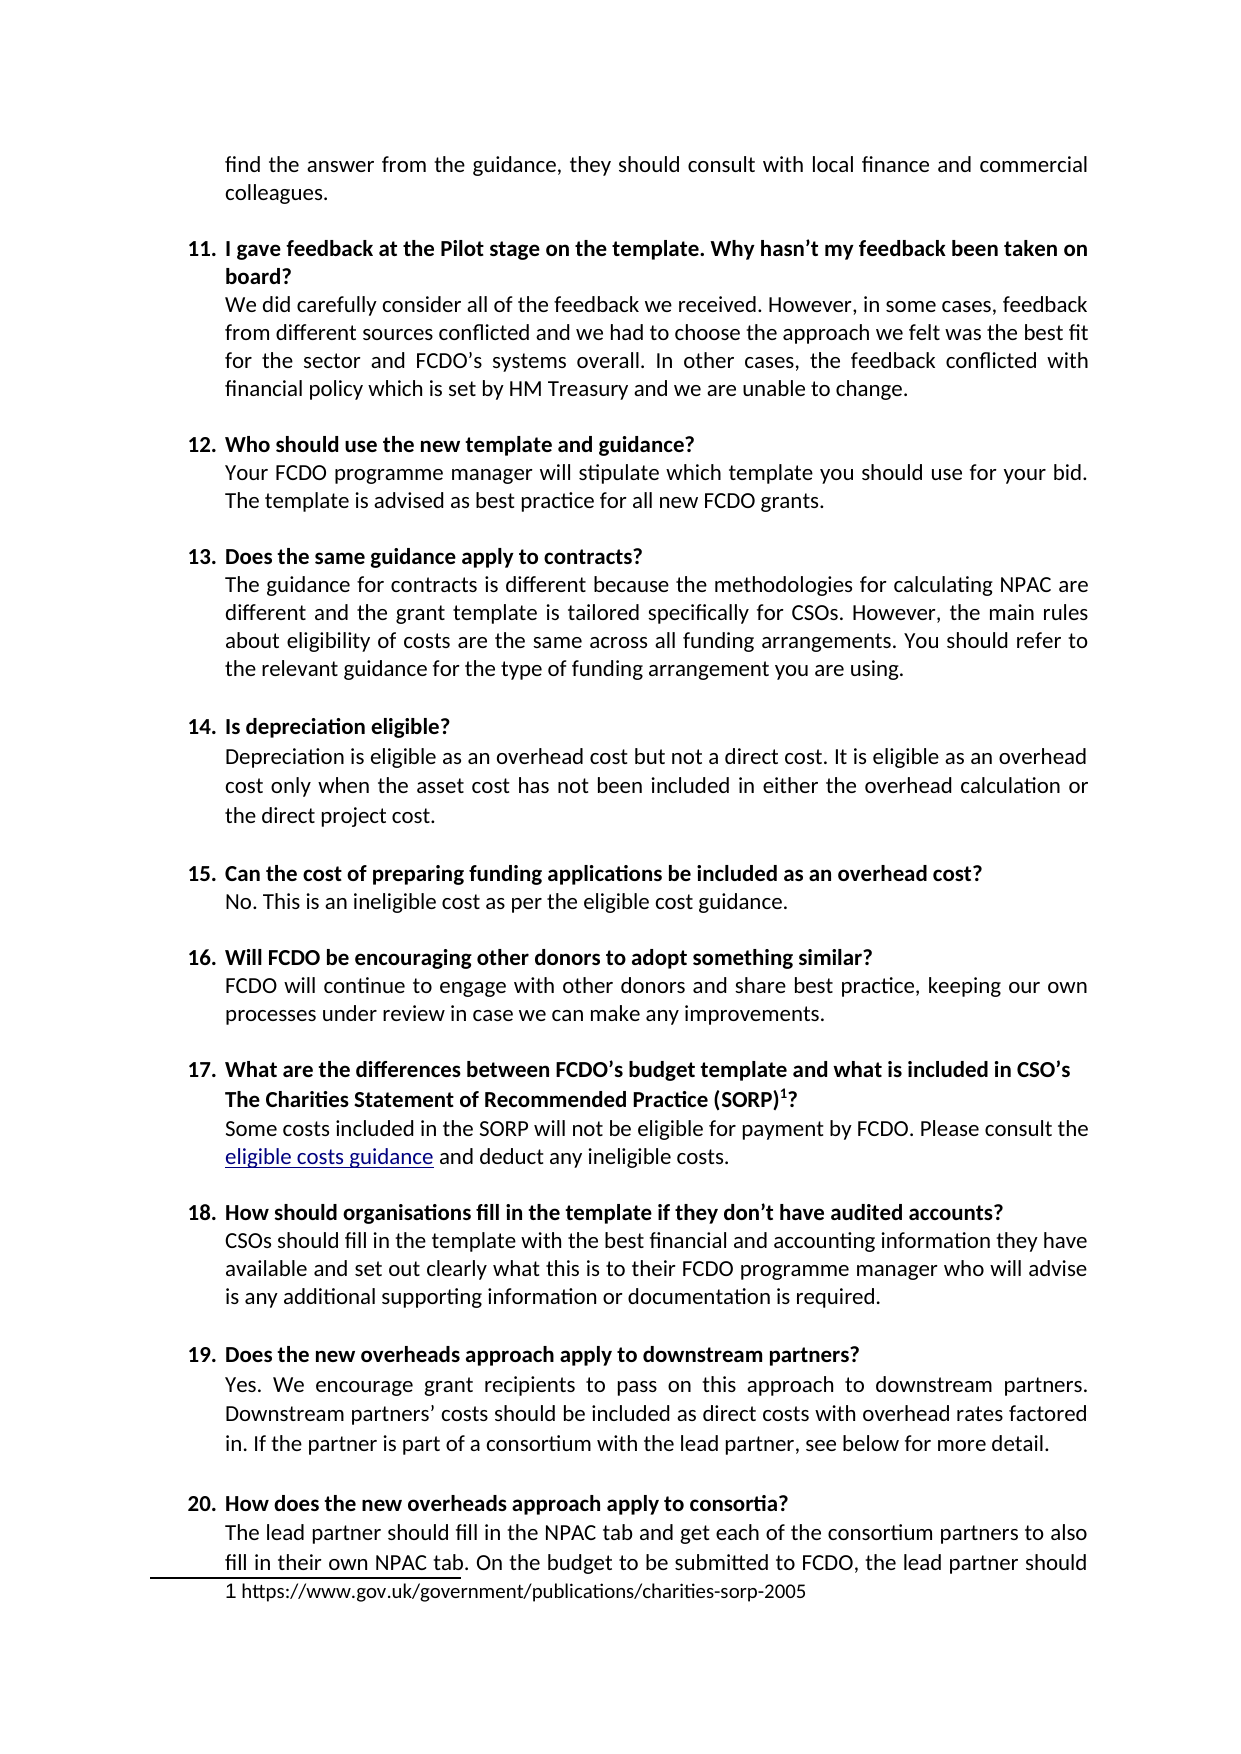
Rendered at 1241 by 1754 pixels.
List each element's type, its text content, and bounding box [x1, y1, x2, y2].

list I gave feedback at the Pilot stage on the template. Why hasn’t my feedback been taken on board? [187, 234, 1090, 290]
list We did carefully consider all of the feedback we received. However, in some cases, feedback from different sources conflicted and we had to choose the approach we felt was the best fit for the sector and FCDO’s systems overall. In other cases, the feedback conflicted with financial policy which is set by HM Treasury and we are unable to change. [225, 290, 1090, 402]
list Does the same guidance apply to contracts? [187, 542, 1090, 570]
list What are the differences between FCDO’s budget template and what is included in CSO’s The Charities Statement of Recommended Practice (SORP)? [187, 1055, 1090, 1113]
list Does the new overheads approach apply to downstream partners? [187, 1340, 1090, 1368]
list Who should use the new template and guidance? [187, 430, 1090, 458]
list CSOs should fill in the template with the best financial and accounting information they have available and set out clearly what this is to their FCDO programme manager who will advise is any additional supporting information or documentation is required. [225, 1226, 1090, 1311]
list Is depreciation eligible? [187, 712, 1090, 740]
list FCDO will continue to engage with other donors and share best practice, keeping our own processes under review in case we can make any improvements. [225, 971, 1090, 1027]
list Your FCDO programme manager will stipulate which template you should use for your bid. The template is advised as best practice for all new FCDO grants. [225, 458, 1090, 514]
list Depreciation is eligible as an overhead cost but not a direct cost. It is eligible as an overhead cost only when the asset cost has not been included in either the overhead calculation or the direct project cost. [225, 742, 1090, 829]
list How does the new overheads approach apply to consortia? [187, 1489, 1090, 1517]
list find the answer from the guidance, they should consult with local finance and commercial colleagues. [225, 150, 1090, 206]
list Some costs included in the SORP will not be eligible for payment by FCDO. Please consult the eligible costs guidance and deduct any ineligible costs. [225, 1114, 1090, 1170]
list The guidance for contracts is different because the methodologies for calculating NPAC are different and the grant template is tailored specifically for CSOs. However, the main rules about eligibility of costs are the same across all funding arrangements. You should refer to the relevant guidance for the type of funding arrangement you are using. [225, 570, 1090, 682]
list The lead partner should fill in the NPAC tab and get each of the consortium partners to also fill in their own NPAC tab. On the budget to be submitted to FCDO, the lead partner should [225, 1518, 1090, 1576]
list No. This is an ineligible cost as per the eligible cost guidance. [225, 887, 1090, 915]
list Can the cost of preparing funding applications be included as an overhead cost? [187, 859, 1090, 887]
list Yes. We encourage grant recipients to pass on this approach to downstream partners. Downstream partners’ costs should be included as direct costs with overhead rates factored in. If the partner is part of a consortium with the lead partner, see below for more detail. [225, 1370, 1090, 1457]
list Will FCDO be encouraging other donors to adopt something similar? [187, 943, 1090, 971]
list How should organisations fill in the template if they don’t have audited accounts? [187, 1198, 1090, 1226]
list https://www.gov.uk/government/publications/charities-sorp-2005 [225, 1578, 1090, 1604]
